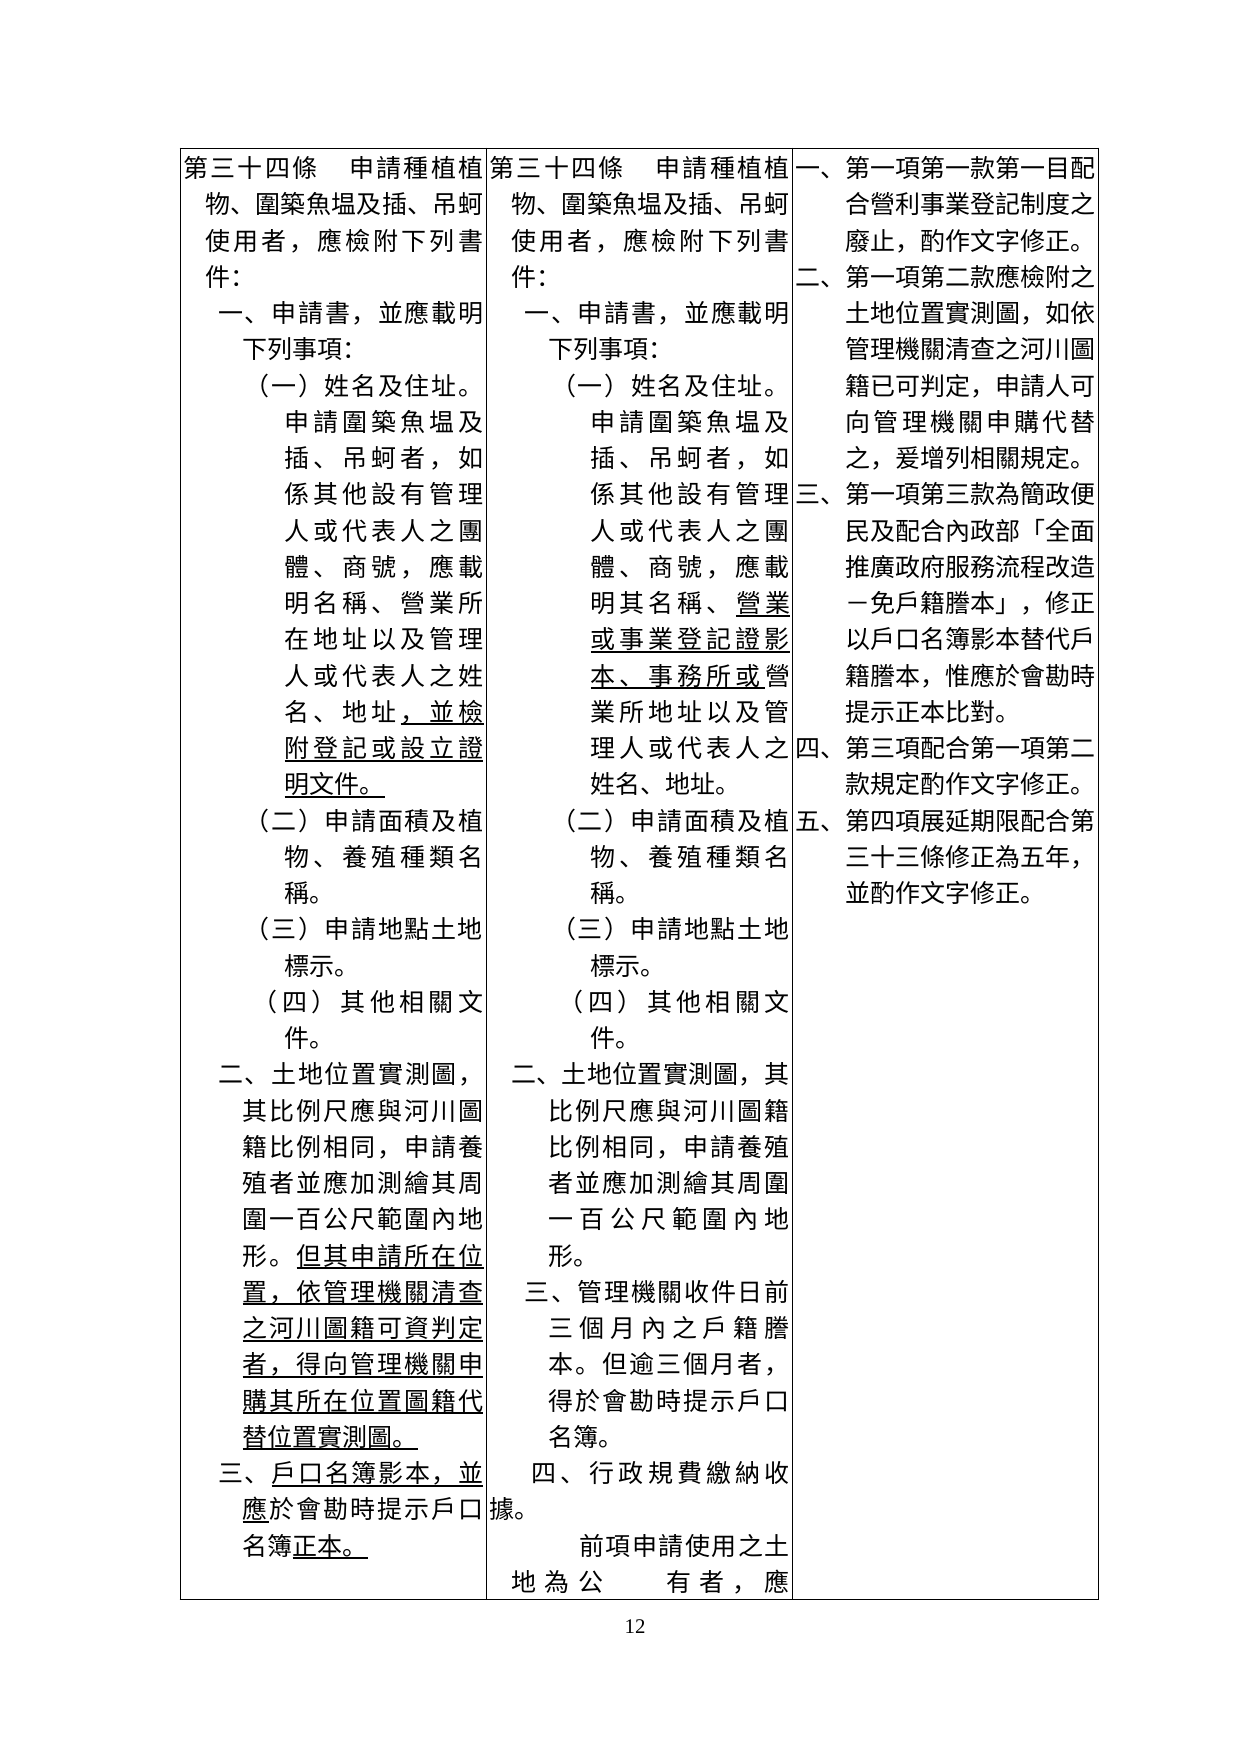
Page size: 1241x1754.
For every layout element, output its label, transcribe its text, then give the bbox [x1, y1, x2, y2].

table_cell 第三十四條 申請種植植物、圍築魚塭及插、吊蚵使用者，應檢附下列書件： 一、申請書，並應載明下列事項： （一）姓名及住址。申請圍築魚塭及插、吊蚵者，如係其他設有管理人或代表人之團體、商號，應載明其名稱、營業或事業登記證影本、事務所或營業所地址以及管理人或代表人之姓名、地址。 （二）申請面積及植物、養殖種類名稱。 （三）申請地點土地標示。 （四）其他相關文件。 二、土地位置實測圖，其比例尺應與河川圖籍比例相同，申請養殖者並應加測繪其周圍一百公尺範圍內地形。 三、管理機關收件日前三個月內之戶籍謄本。但逾三個月者，得於會勘時提示戶口名簿。 四、行政規費繳納收據。 前項申請使用之土地為公有者，應 [487, 149, 792, 1599]
table_cell 一、第一項第一款第一目配合營利事業登記制度之廢止，酌作文字修正。 二、第一項第二款應檢附之土地位置實測圖，如依管理機關清查之河川圖籍已可判定，申請人可向管理機關申購代替之，爰增列相關規定。 三、第一項第三款為簡政便民及配合內政部「全面推廣政府服務流程改造－免戶籍謄本」，修正以戶口名簿影本替代戶籍謄本，惟應於會勘時提示正本比對。 四、第三項配合第一項第二款規定酌作文字修正。 五、第四項展延期限配合第三十三條修正為五年，並酌作文字修正。 [793, 149, 1098, 1599]
table_cell 第三十四條 申請種植植物、圍築魚塭及插、吊蚵使用者，應檢附下列書件： 一、申請書，並應載明下列事項： （一）姓名及住址。申請圍築魚塭及插、吊蚵者，如係其他設有管理人或代表人之團體、商號，應載明名稱、營業所在地址以及管理人或代表人之姓名、地址，並檢附登記或設立證明文件。 （二）申請面積及植物、養殖種類名稱。 （三）申請地點土地標示。 （四）其他相關文件。 二、土地位置實測圖，其比例尺應與河川圖籍比例相同，申請養殖者並應加測繪其周圍一百公尺範圍內地形。但其申請所在位置，依管理機關清查之河川圖籍可資判定者，得向管理機關申購其所在位置圖籍代替位置實測圖。 三、戶口名簿影本，並應於會勘時提示戶口名簿正本。 [181, 149, 486, 1599]
